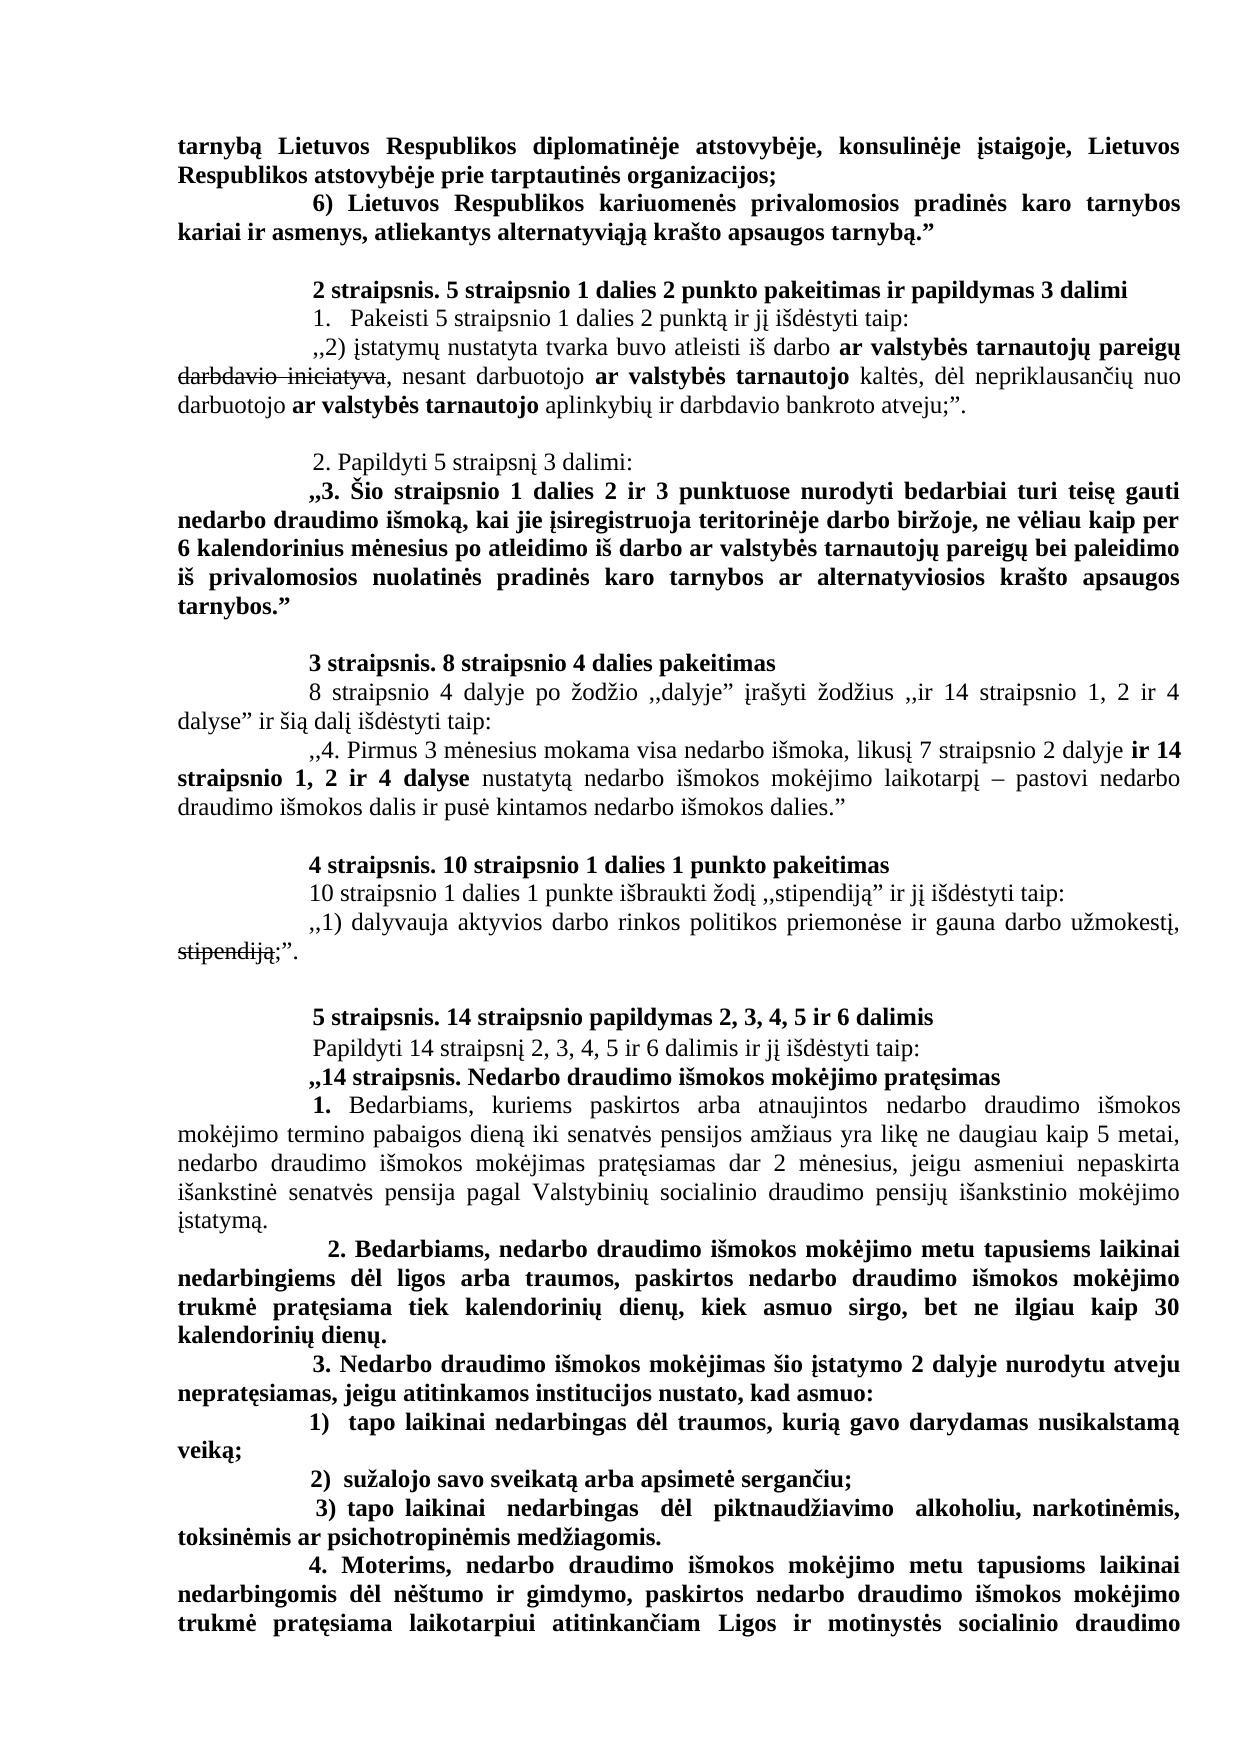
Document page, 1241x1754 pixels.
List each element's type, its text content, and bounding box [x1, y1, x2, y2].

text ,,4. Pirmus 3 mėnesius mokama visa nedarbo išmoka, likusį 7 straipsnio 2 dalyje ir 14 straipsnio 1, 2 ir 4 dalyse nustatytą nedarbo išmokos mokėjimo laikotarpį – pastovi nedarbo draudimo išmokos dalis ir pusė kintamos nedarbo išmokos dalies.” [177, 735, 1181, 821]
text ,,3. Šio straipsnio 1 dalies 2 ir 3 punktuose nurodyti bedarbiai turi teisę gauti nedarbo draudimo išmoką, kai jie įsiregistruoja teritorinėje darbo biržoje, ne vėliau kaip per 6 kalendorinius mėnesius po atleidimo iš darbo ar valstybės tarnautojų pareigų bei paleidimo iš privalomosios nuolatinės pradinės karo tarnybos ar alternatyviosios krašto apsaugos tarnybos.” [177, 476, 1181, 620]
text 1. Bedarbiams, kuriems paskirtos arba atnaujintos nedarbo draudimo išmokos mokėjimo termino pabaigos dieną iki senatvės pensijos amžiaus yra likę ne daugiau kaip 5 metai, nedarbo draudimo išmokos mokėjimas pratęsiamas dar 2 mėnesius, jeigu asmeniui nepaskirta išankstinė senatvės pensija pagal Valstybinių socialinio draudimo pensijų išankstinio mokėjimo įstatymą. [177, 1090, 1181, 1234]
text 2. Papildyti 5 straipsnį 3 dalimi: [177, 447, 1181, 476]
text Papildyti 14 straipsnį 2, 3, 4, 5 ir 6 dalimis ir jį išdėstyti taip: [177, 1033, 1181, 1062]
text 5 straipsnis. 14 straipsnio papildymas 2, 3, 4, 5 ir 6 dalimis [177, 999, 1181, 1033]
text ,,14 straipsnis. Nedarbo draudimo išmokos mokėjimo pratęsimas [177, 1062, 1181, 1090]
list Pakeisti 5 straipsnio 1 dalies 2 punktą ir jį išdėstyti taip: [312, 303, 1181, 332]
text 6) Lietuvos Respublikos kariuomenės privalomosios pradinės karo tarnybos kariai ir asmenys, atliekantys alternatyviąją krašto apsaugos tarnybą.” [177, 188, 1181, 246]
text ,,1) dalyvauja aktyvios darbo rinkos politikos priemonėse ir gauna darbo užmokestį, stipendiją;”. [177, 907, 1181, 965]
text ,,2) įstatymų nustatyta tvarka buvo atleisti iš darbo ar valstybės tarnautojų pareigų darbdavio iniciatyva, nesant darbuotojo ar valstybės tarnautojo kaltės, dėl nepriklausančių nuo darbuotojo ar valstybės tarnautojo aplinkybių ir darbdavio bankroto atveju;”. [177, 332, 1181, 418]
text 10 straipsnio 1 dalies 1 punkte išbraukti žodį ,,stipendiją” ir jį išdėstyti taip: [177, 878, 1181, 907]
text 3. Nedarbo draudimo išmokos mokėjimas šio įstatymo 2 dalyje nurodytu atveju nepratęsiamas, jeigu atitinkamos institucijos nustato, kad asmuo: [177, 1349, 1181, 1407]
text 1) tapo laikinai nedarbingas dėl traumos, kurią gavo darydamas nusikalstamą veiką; [177, 1407, 1181, 1464]
text 2) sužalojo savo sveikatą arba apsimetė sergančiu; [177, 1464, 1181, 1493]
text 8 straipsnio 4 dalyje po žodžio ,,dalyje” įrašyti žodžius ,,ir 14 straipsnio 1, 2 ir 4 dalyse” ir šią dalį išdėstyti taip: [177, 677, 1181, 735]
text tarnybą Lietuvos Respublikos diplomatinėje atstovybėje, konsulinėje įstaigoje, Lietuvos Respublikos atstovybėje prie tarptautinės organizacijos; [177, 131, 1181, 188]
text 3) tapo laikinai nedarbingas dėl piktnaudžiavimo alkoholiu, narkotinėmis, toksinėmis ar psichotropinėmis medžiagomis. [177, 1493, 1181, 1550]
text 4 straipsnis. 10 straipsnio 1 dalies 1 punkto pakeitimas [177, 850, 1181, 878]
text 2. Bedarbiams, nedarbo draudimo išmokos mokėjimo metu tapusiems laikinai nedarbingiems dėl ligos arba traumos, paskirtos nedarbo draudimo išmokos mokėjimo trukmė pratęsiama tiek kalendorinių dienų, kiek asmuo sirgo, bet ne ilgiau kaip 30 kalendorinių dienų. [177, 1234, 1181, 1349]
text 3 straipsnis. 8 straipsnio 4 dalies pakeitimas [177, 648, 1181, 677]
text 2 straipsnis. 5 straipsnio 1 dalies 2 punkto pakeitimas ir papildymas 3 dalimi [177, 275, 1181, 303]
text 4. Moterims, nedarbo draudimo išmokos mokėjimo metu tapusioms laikinai nedarbingomis dėl nėštumo ir gimdymo, paskirtos nedarbo draudimo išmokos mokėjimo trukmė pratęsiama laikotarpiui atitinkančiam Ligos ir motinystės socialinio draudimo [177, 1550, 1181, 1637]
